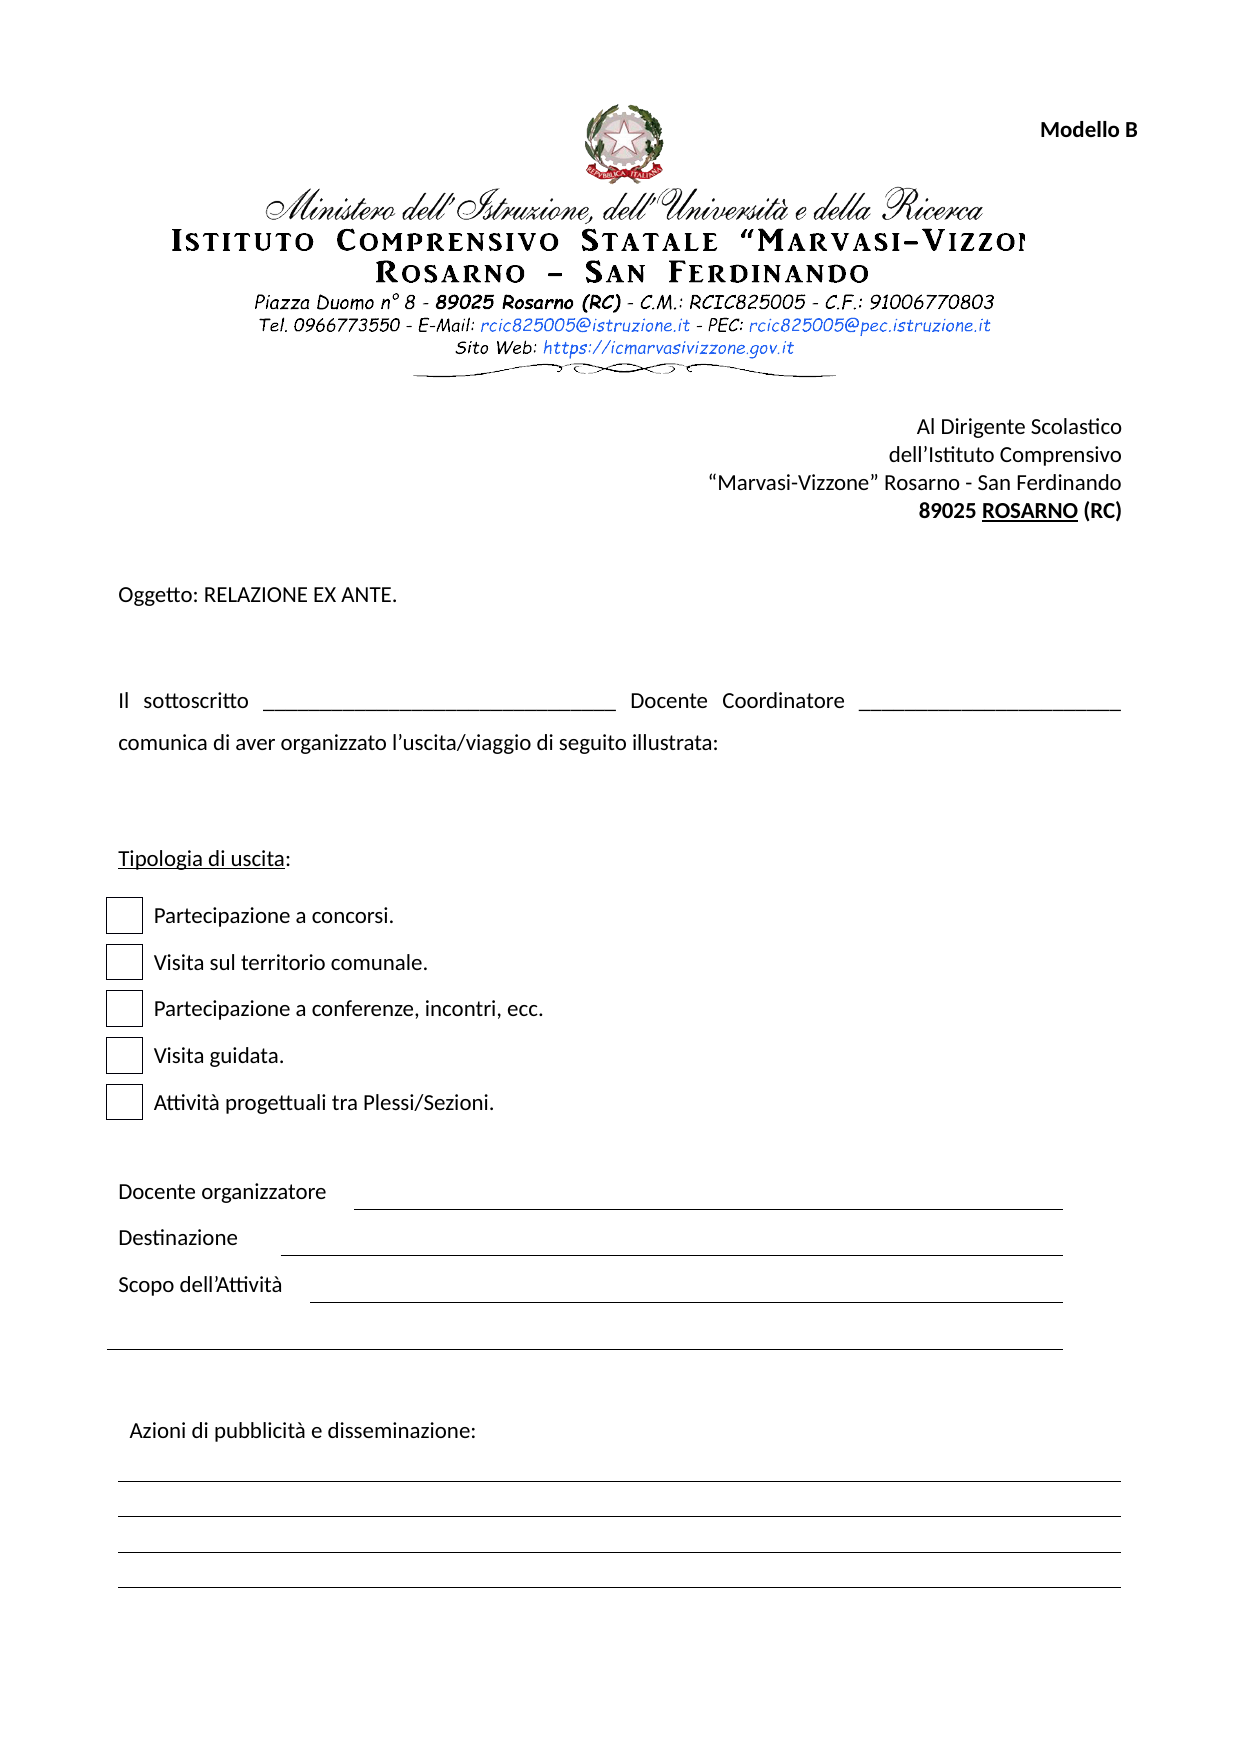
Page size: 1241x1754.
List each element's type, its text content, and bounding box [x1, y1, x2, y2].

table_cell [107, 1313, 1063, 1348]
table_header Docente organizzatore [107, 1173, 354, 1208]
table_cell [107, 945, 142, 979]
table_cell [142, 1073, 718, 1084]
table_header Partecipazione a concorsi. [143, 897, 718, 932]
text Oggetto: RELAZIONE EX ANTE. [118, 580, 1122, 608]
table_header Azioni di pubblicità e disseminazione: [118, 1416, 1121, 1445]
table_cell [281, 1220, 1063, 1255]
table_cell [310, 1266, 1063, 1302]
table_cell [590, 1210, 1063, 1220]
table_cell Visita guidata. [143, 1037, 718, 1072]
table_cell [118, 1553, 1121, 1587]
table_header [107, 898, 142, 932]
table_cell [107, 1350, 590, 1360]
table_cell [142, 1026, 718, 1037]
text Tipologia di uscita: [118, 844, 1122, 872]
table_cell [590, 1256, 1063, 1266]
table_cell [107, 1209, 590, 1220]
table_cell [118, 1445, 1121, 1481]
table_cell [107, 991, 142, 1026]
table_cell [118, 1517, 1121, 1552]
table_cell [107, 1302, 590, 1313]
table_cell [118, 1482, 1121, 1516]
table_cell [142, 979, 718, 990]
table_cell [107, 1027, 142, 1037]
text “Marvasi-Vizzone” Rosarno - San Ferdinando [118, 468, 1122, 496]
table_cell [107, 1085, 142, 1119]
table_cell Partecipazione a conferenze, incontri, ecc. [143, 990, 718, 1026]
text dell’Istituto Comprensivo [118, 440, 1122, 468]
table_cell [107, 1255, 590, 1266]
table_cell [590, 1303, 1063, 1313]
table_cell [590, 1350, 1063, 1360]
table_header [354, 1173, 1063, 1208]
table_cell [107, 934, 142, 944]
table_cell Visita sul territorio comunale. [143, 944, 718, 979]
table_cell [107, 1038, 142, 1072]
table_cell Destinazione [107, 1220, 281, 1255]
table_cell [107, 1074, 142, 1084]
table_cell [142, 933, 718, 944]
table_cell Attività progettuali tra Plessi/Sezioni. [143, 1084, 718, 1119]
table_cell [107, 980, 142, 990]
text 89025 ROSARNO (RC) [118, 496, 1122, 524]
text Al Dirigente Scolastico [118, 412, 1122, 440]
text Il sottoscritto _______________________________ Docente Coordinatore _______________________ comunica di aver organizzato l’uscita/viaggio di seguito illustrata: [118, 686, 1122, 756]
table_cell Scopo dell’Attività [107, 1266, 310, 1302]
